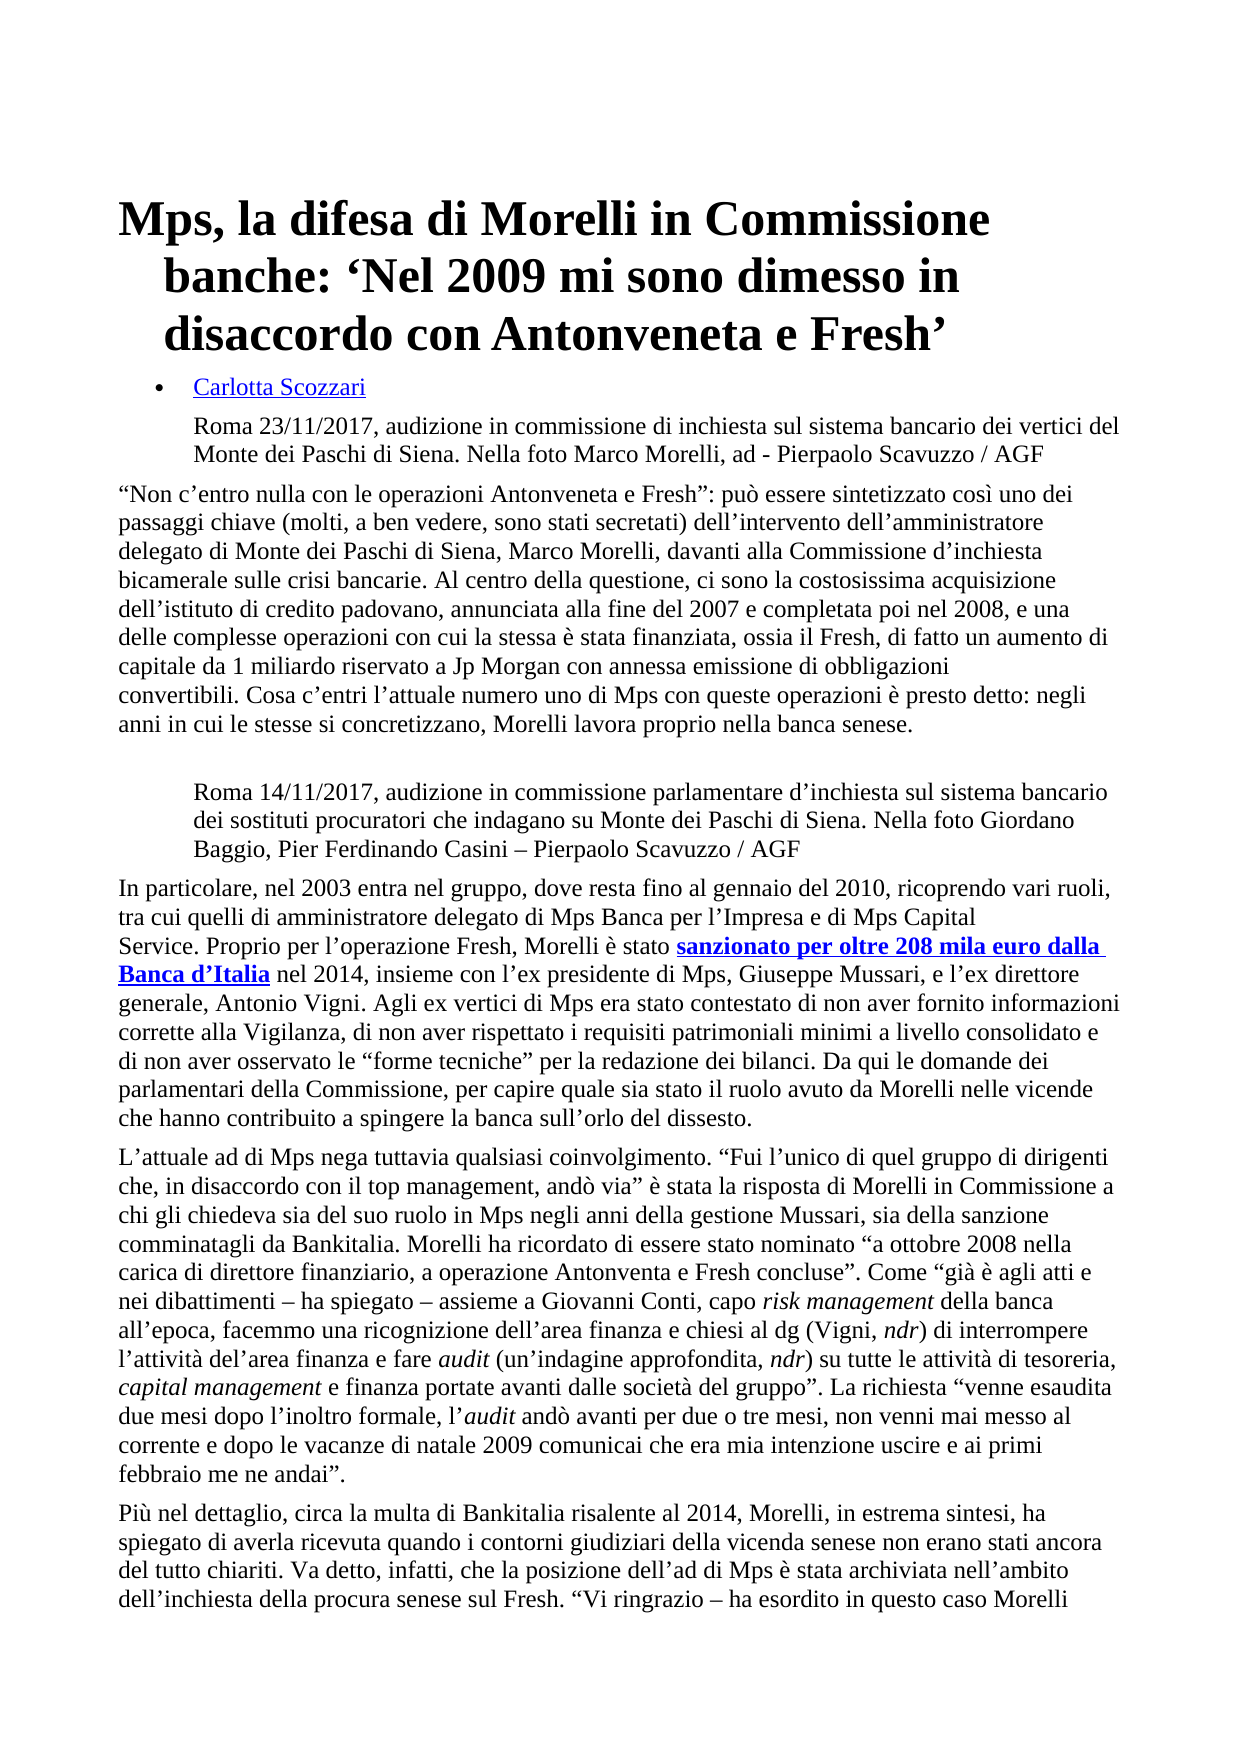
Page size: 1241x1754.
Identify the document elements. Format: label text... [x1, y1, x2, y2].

text L’attuale ad di Mps nega tuttavia qualsiasi coinvolgimento. “Fui l’unico di quel gruppo di dirigenti che, in disaccordo con il top management, andò via” è stata la risposta di Morelli in Commissione a chi gli chiedeva sia del suo ruolo in Mps negli anni della gestione Mussari, sia della sanzione comminatagli da Bankitalia. Morelli ha ricordato di essere stato nominato “a ottobre 2008 nella carica di direttore finanziario, a operazione Antonventa e Fresh concluse”. Come “già è agli atti e nei dibattimenti – ha spiegato – assieme a Giovanni Conti, capo risk management della banca all’epoca, facemmo una ricognizione dell’area finanza e chiesi al dg (Vigni, ndr) di interrompere l’attività del’area finanza e fare audit (un’indagine approfondita, ndr) su tutte le attività di tesoreria, capital management e finanza portate avanti dalle società del gruppo”. La richiesta “venne esaudita due mesi dopo l’inoltro formale, l’audit andò avanti per due o tre mesi, non venni mai messo al corrente e dopo le vacanze di natale 2009 comunicai che era mia intenzione uscire e ai primi febbraio me ne andai”. [118, 1142, 1122, 1487]
text Roma 23/11/2017, audizione in commissione di inchiesta sul sistema bancario dei vertici del Monte dei Paschi di Siena. Nella foto Marco Morelli, ad - Pierpaolo Scavuzzo / AGF [193, 411, 1122, 468]
text Roma 14/11/2017, audizione in commissione parlamentare d’inchiesta sul sistema bancario dei sostituti procuratori che indagano su Monte dei Paschi di Siena. Nella foto Giordano Baggio, Pier Ferdinando Casini – Pierpaolo Scavuzzo / AGF [193, 777, 1122, 863]
text Più nel dettaglio, circa la multa di Bankitalia risalente al 2014, Morelli, in estrema sintesi, ha spiegato di averla ricevuta quando i contorni giudiziari della vicenda senese non erano stati ancora del tutto chiariti. Va detto, infatti, che la posizione dell’ad di Mps è stata archiviata nell’ambito dell’inchiesta della procura senese sul Fresh. “Vi ringrazio – ha esordito in questo caso Morelli [118, 1498, 1122, 1613]
text In particolare, nel 2003 entra nel gruppo, dove resta fino al gennaio del 2010, ricoprendo vari ruoli, tra cui quelli di amministratore delegato di Mps Banca per l’Impresa e di Mps Capital Service. Proprio per l’operazione Fresh, Morelli è stato sanzionato per oltre 208 mila euro dalla Banca d’Italia nel 2014, insieme con l’ex presidente di Mps, Giuseppe Mussari, e l’ex direttore generale, Antonio Vigni. Agli ex vertici di Mps era stato contestato di non aver fornito informazioni corrette alla Vigilanza, di non aver rispettato i requisiti patrimoniali minimi a livello consolidato e di non aver osservato le “forme tecniche” per la redazione dei bilanci. Da qui le domande dei parlamentari della Commissione, per capire quale sia stato il ruolo avuto da Morelli nelle vicende che hanno contribuito a spingere la banca sull’orlo del dissesto. [118, 873, 1122, 1132]
subtitle Mps, la difesa di Morelli in Commissione banche: ‘Nel 2009 mi sono dimesso in disaccordo con Antonveneta e Fresh’ [118, 189, 1122, 361]
list Carlotta Scozzari [156, 372, 1122, 400]
text “Non c’entro nulla con le operazioni Antonveneta e Fresh”: può essere sintetizzato così uno dei passaggi chiave (molti, a ben vedere, sono stati secretati) dell’intervento dell’amministratore delegato di Monte dei Paschi di Siena, Marco Morelli, davanti alla Commissione d’inchiesta bicamerale sulle crisi bancarie. Al centro della questione, ci sono la costosissima acquisizione dell’istituto di credito padovano, annunciata alla fine del 2007 e completata poi nel 2008, e una delle complesse operazioni con cui la stessa è stata finanziata, ossia il Fresh, di fatto un aumento di capitale da 1 miliardo riservato a Jp Morgan con annessa emissione di obbligazioni convertibili. Cosa c’entri l’attuale numero uno di Mps con queste operazioni è presto detto: negli anni in cui le stesse si concretizzano, Morelli lavora proprio nella banca senese. [118, 479, 1122, 737]
